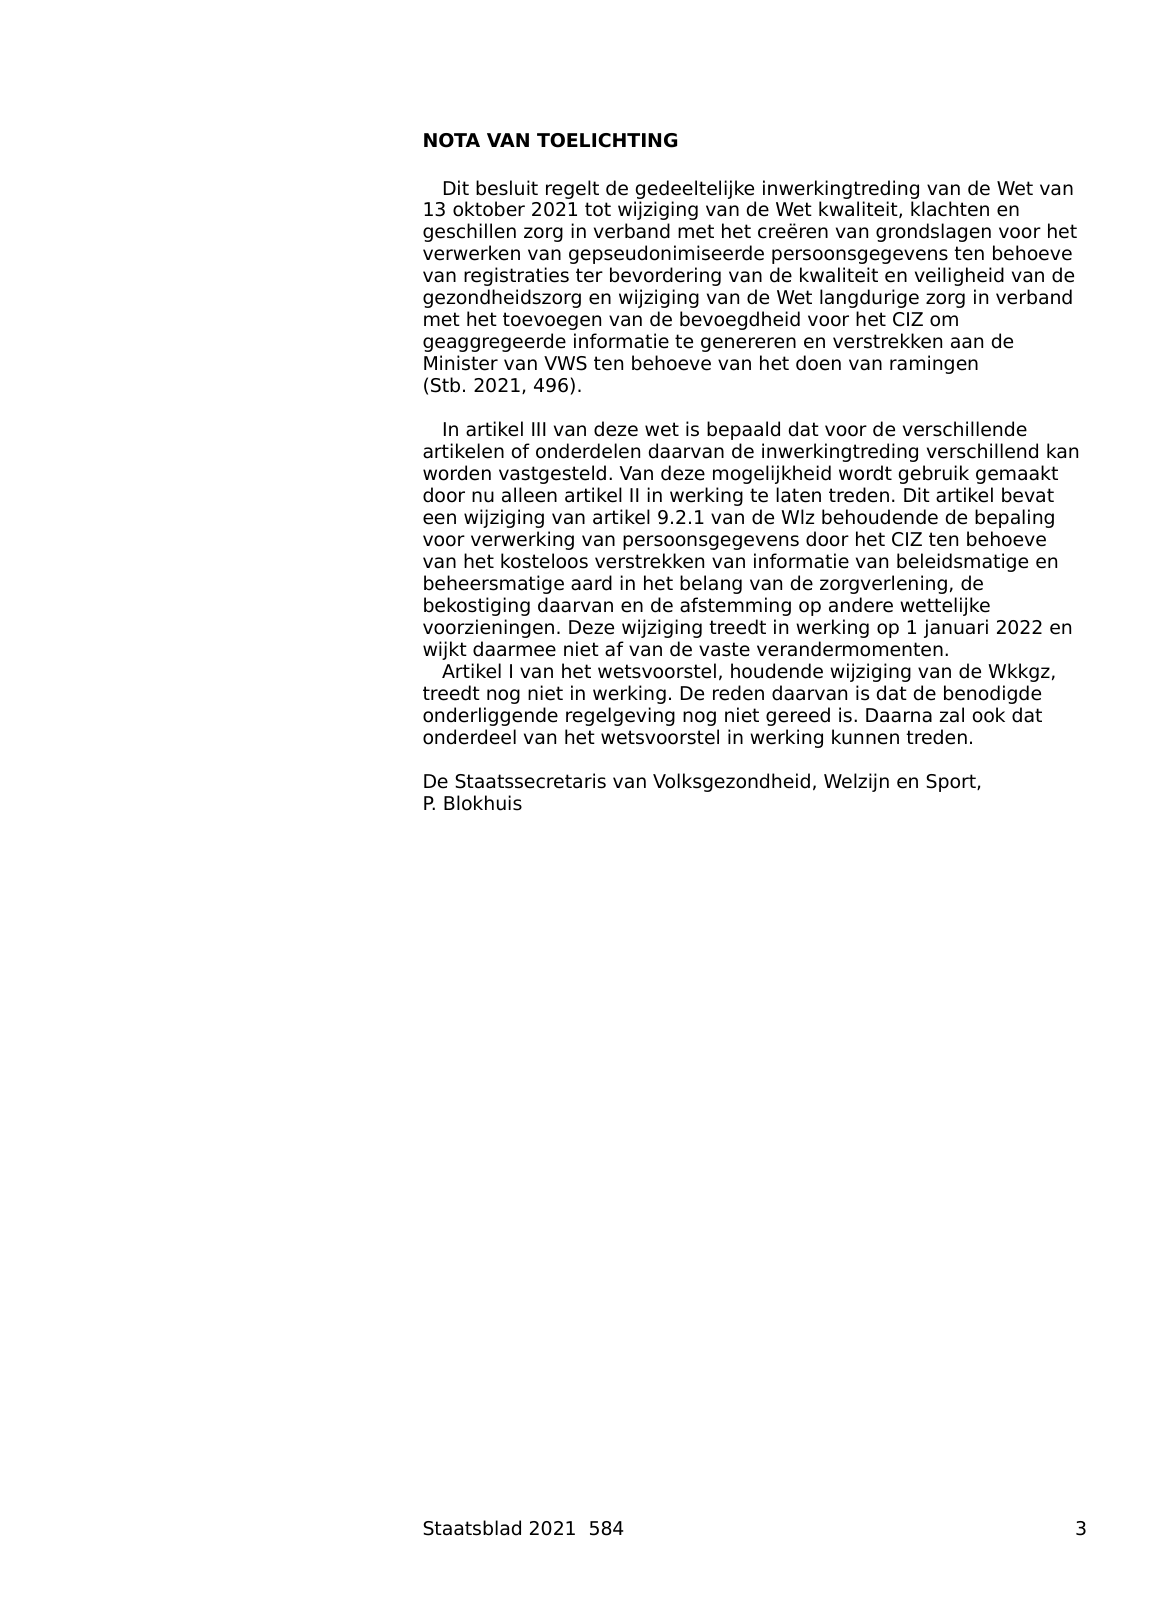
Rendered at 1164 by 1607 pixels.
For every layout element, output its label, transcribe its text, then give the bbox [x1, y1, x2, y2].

text Artikel I van het wetsvoorstel, houdende wijziging van de Wkkgz, treedt nog niet in werking. De reden daarvan is dat de benodigde onderliggende regelgeving nog niet gereed is. Daarna zal ook dat onderdeel van het wetsvoorstel in werking kunnen treden. [422, 661, 1087, 749]
subtitle NOTA VAN TOELICHTING [422, 130, 1087, 152]
text In artikel III van deze wet is bepaald dat voor de verschillende artikelen of onderdelen daarvan de inwerkingtreding verschillend kan worden vastgesteld. Van deze mogelijkheid wordt gebruik gemaakt door nu alleen artikel II in werking te laten treden. Dit artikel bevat een wijziging van artikel 9.2.1 van de Wlz behoudende de bepaling voor verwerking van persoonsgegevens door het CIZ ten behoeve van het kosteloos verstrekken van informatie van beleidsmatige en beheersmatige aard in het belang van de zorgverlening, de bekostiging daarvan en de afstemming op andere wettelijke voorzieningen. Deze wijziging treedt in werking op 1 januari 2022 en wijkt daarmee niet af van de vaste verandermomenten. [422, 419, 1087, 661]
text Dit besluit regelt de gedeeltelijke inwerkingtreding van de Wet van 13 oktober 2021 tot wijziging van de Wet kwaliteit, klachten en geschillen zorg in verband met het creëren van grondslagen voor het verwerken van gepseudonimiseerde persoonsgegevens ten behoeve van registraties ter bevordering van de kwaliteit en veiligheid van de gezondheidszorg en wijziging van de Wet langdurige zorg in verband met het toevoegen van de bevoegdheid voor het CIZ om geaggregeerde informatie te genereren en verstrekken aan de Minister van VWS ten behoeve van het doen van ramingen (Stb. 2021, 496). [422, 177, 1087, 397]
text De Staatssecretaris van Volksgezondheid, Welzijn en Sport, P. Blokhuis [422, 771, 1087, 815]
